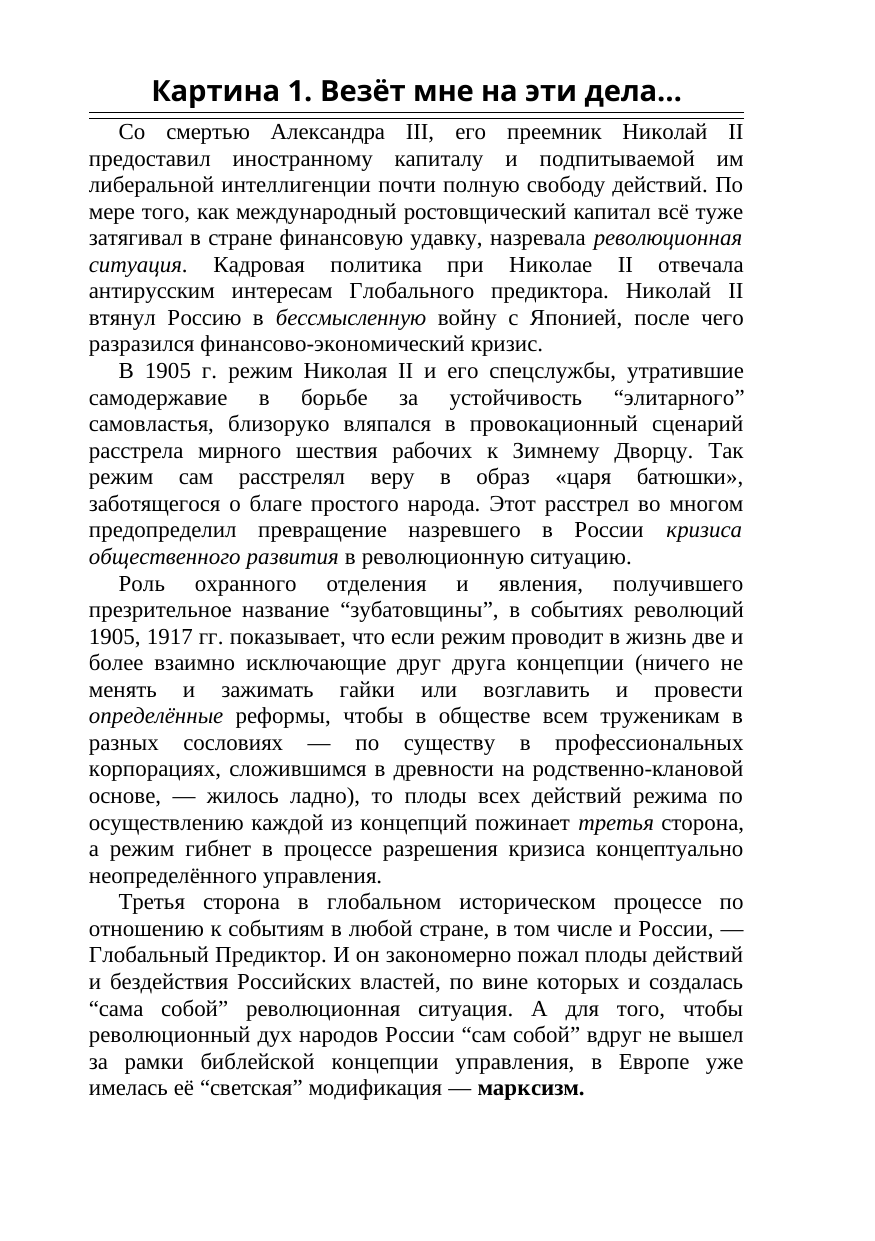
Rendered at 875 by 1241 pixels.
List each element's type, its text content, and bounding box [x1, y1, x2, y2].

text Со смертью Александра III, его преемник Николай II предоставил иностранному капиталу и подпитываемой им либеральной интеллигенции почти полную свободу действий. По мере того, как международный ростовщический капитал всё туже затягивал в стране финансовую удавку, назревала революционная ситуация. Кадровая политика при Николае II отвечала антирусским интересам Глобального предиктора. Николай II втянул Россию в бессмысленную войну с Японией, после чего разразился финансово-экономический кризис. [89, 119, 744, 357]
text В 1905 г. режим Николая II и его спецслужбы, утратившие самодержавие в борьбе за устойчивость “элитарного” самовластья, близоруко вляпался в провокационный сценарий расстрела мирного шествия рабочих к Зимнему Дворцу. Так режим сам расстрелял веру в образ «царя батюшки», заботящегося о благе простого народа. Этот расстрел во многом предопределил превращение назревшего в России кризиса общественного развития в революционную ситуацию. [89, 357, 744, 569]
text Роль охранного отделения и явления, получившего презрительное название “зубатовщины”, в событиях революций 1905, 1917 гг. показывает, что если режим проводит в жизнь две и более взаимно исключающие друг друга концепции (ничего не менять и зажимать гайки или возглавить и провести определённые реформы, чтобы в обществе всем труженикам в разных сословиях — по существу в профессиональных корпорациях, сложившимся в древности на родственно-клановой основе, — жилось ладно), то плоды всех действий режима по осуществлению каждой из концепций пожинает третья сторона, а режим гибнет в процессе разрешения кризиса концептуально неопределённого управления. [89, 569, 744, 888]
text Третья сторона в глобальном историческом процессе по отношению к событиям в любой стране, в том числе и России, — Глобальный Предиктор. И он закономерно пожал плоды действий и бездействия Российских властей, по вине которых и создалась “сама собой” революционная ситуация. А для того, чтобы революционный дух народов России “сам собой” вдруг не вышел за рамки библейской концепции управления, в Европе уже имелась её “светская” модификация — марксизм. [89, 888, 744, 1101]
